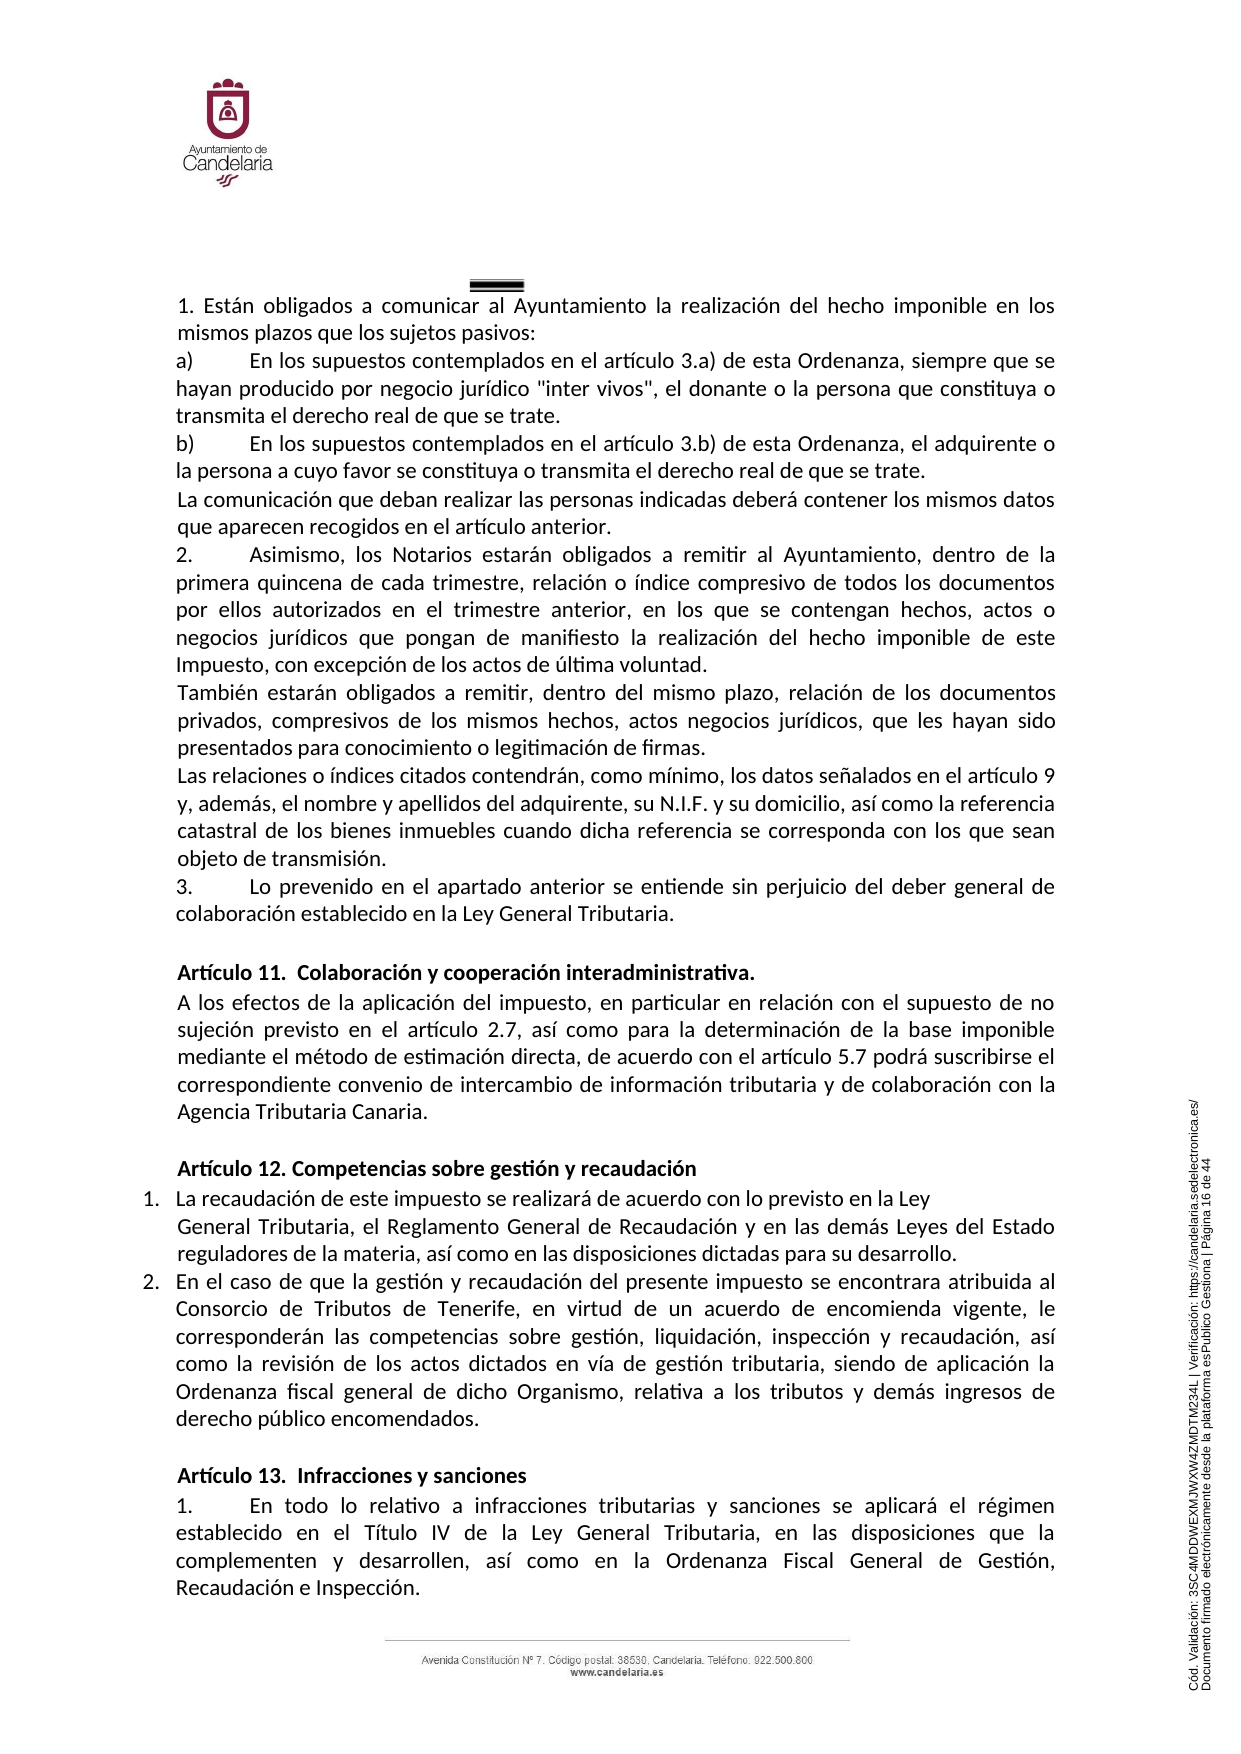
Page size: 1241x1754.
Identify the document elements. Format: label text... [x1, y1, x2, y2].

list Lo prevenido en el apartado anterior se entiende sin perjuicio del deber general de colaboración establecido en la Ley General Tributaria. [176, 872, 1057, 927]
text Artículo 13. Infracciones y sanciones [177, 1461, 1063, 1489]
text A los efectos de la aplicación del impuesto, en particular en relación con el supuesto de no sujeción previsto en el artículo 2.7, así como para la determinación de la base imponible mediante el método de estimación directa, de acuerdo con el artículo 5.7 podrá suscribirse el correspondiente convenio de intercambio de información tributaria y de colaboración con la Agencia Tributaria Canaria. [177, 988, 1057, 1125]
text Las relaciones o índices citados contendrán, como mínimo, los datos señalados en el artículo 9 y, además, el nombre y apellidos del adquirente, su N.I.F. y su domicilio, así como la referencia catastral de los bienes inmuebles cuando dicha referencia se corresponda con los que sean objeto de transmisión. [177, 762, 1057, 872]
text La comunicación que deban realizar las personas indicadas deberá contener los mismos datos que aparecen recogidos en el artículo anterior. [177, 485, 1057, 540]
list En los supuestos contemplados en el artículo 3.b) de esta Ordenanza, el adquirente o la persona a cuyo favor se constituya o transmita el derecho real de que se trate. [176, 430, 1057, 485]
text 1. Están obligados a comunicar al Ayuntamiento la realización del hecho imponible en los mismos plazos que los sujetos pasivos: [177, 291, 1057, 346]
text Artículo 11. Colaboración y cooperación interadministrativa. [177, 958, 1063, 986]
list Asimismo, los Notarios estarán obligados a remitir al Ayuntamiento, dentro de la primera quincena de cada trimestre, relación o índice compresivo de todos los documentos por ellos autorizados en el trimestre anterior, en los que se contengan hechos, actos o negocios jurídicos que pongan de manifiesto la realización del hecho imponible de este Impuesto, con excepción de los actos de última voluntad. [176, 541, 1057, 678]
text Artículo 12. Competencias sobre gestión y recaudación [177, 1154, 1063, 1182]
list En todo lo relativo a infracciones tributarias y sanciones se aplicará el régimen establecido en el Título IV de la Ley General Tributaria, en las disposiciones que la complementen y desarrollen, así como en la Ordenanza Fiscal General de Gestión, Recaudación e Inspección. [176, 1491, 1057, 1601]
text También estarán obligados a remitir, dentro del mismo plazo, relación de los documentos privados, compresivos de los mismos hechos, actos negocios jurídicos, que les hayan sido presentados para conocimiento o legitimación de firmas. [177, 679, 1057, 761]
list En el caso de que la gestión y recaudación del presente impuesto se encontrara atribuida al Consorcio de Tributos de Tenerife, en virtud de un acuerdo de encomienda vigente, le corresponderán las competencias sobre gestión, liquidación, inspección y recaudación, así como la revisión de los actos dictados en vía de gestión tributaria, siendo de aplicación la Ordenanza fiscal general de dicho Organismo, relativa a los tributos y demás ingresos de derecho público encomendados. [142, 1268, 1057, 1433]
list La recaudación de este impuesto se realizará de acuerdo con lo previsto en la Ley [142, 1184, 1057, 1212]
text General Tributaria, el Reglamento General de Recaudación y en las demás Leyes del Estado reguladores de la materia, así como en las disposiciones dictadas para su desarrollo. [177, 1212, 1057, 1267]
list En los supuestos contemplados en el artículo 3.a) de esta Ordenanza, siempre que se hayan producido por negocio jurídico "inter vivos", el donante o la persona que constituya o transmita el derecho real de que se trate. [176, 347, 1057, 429]
